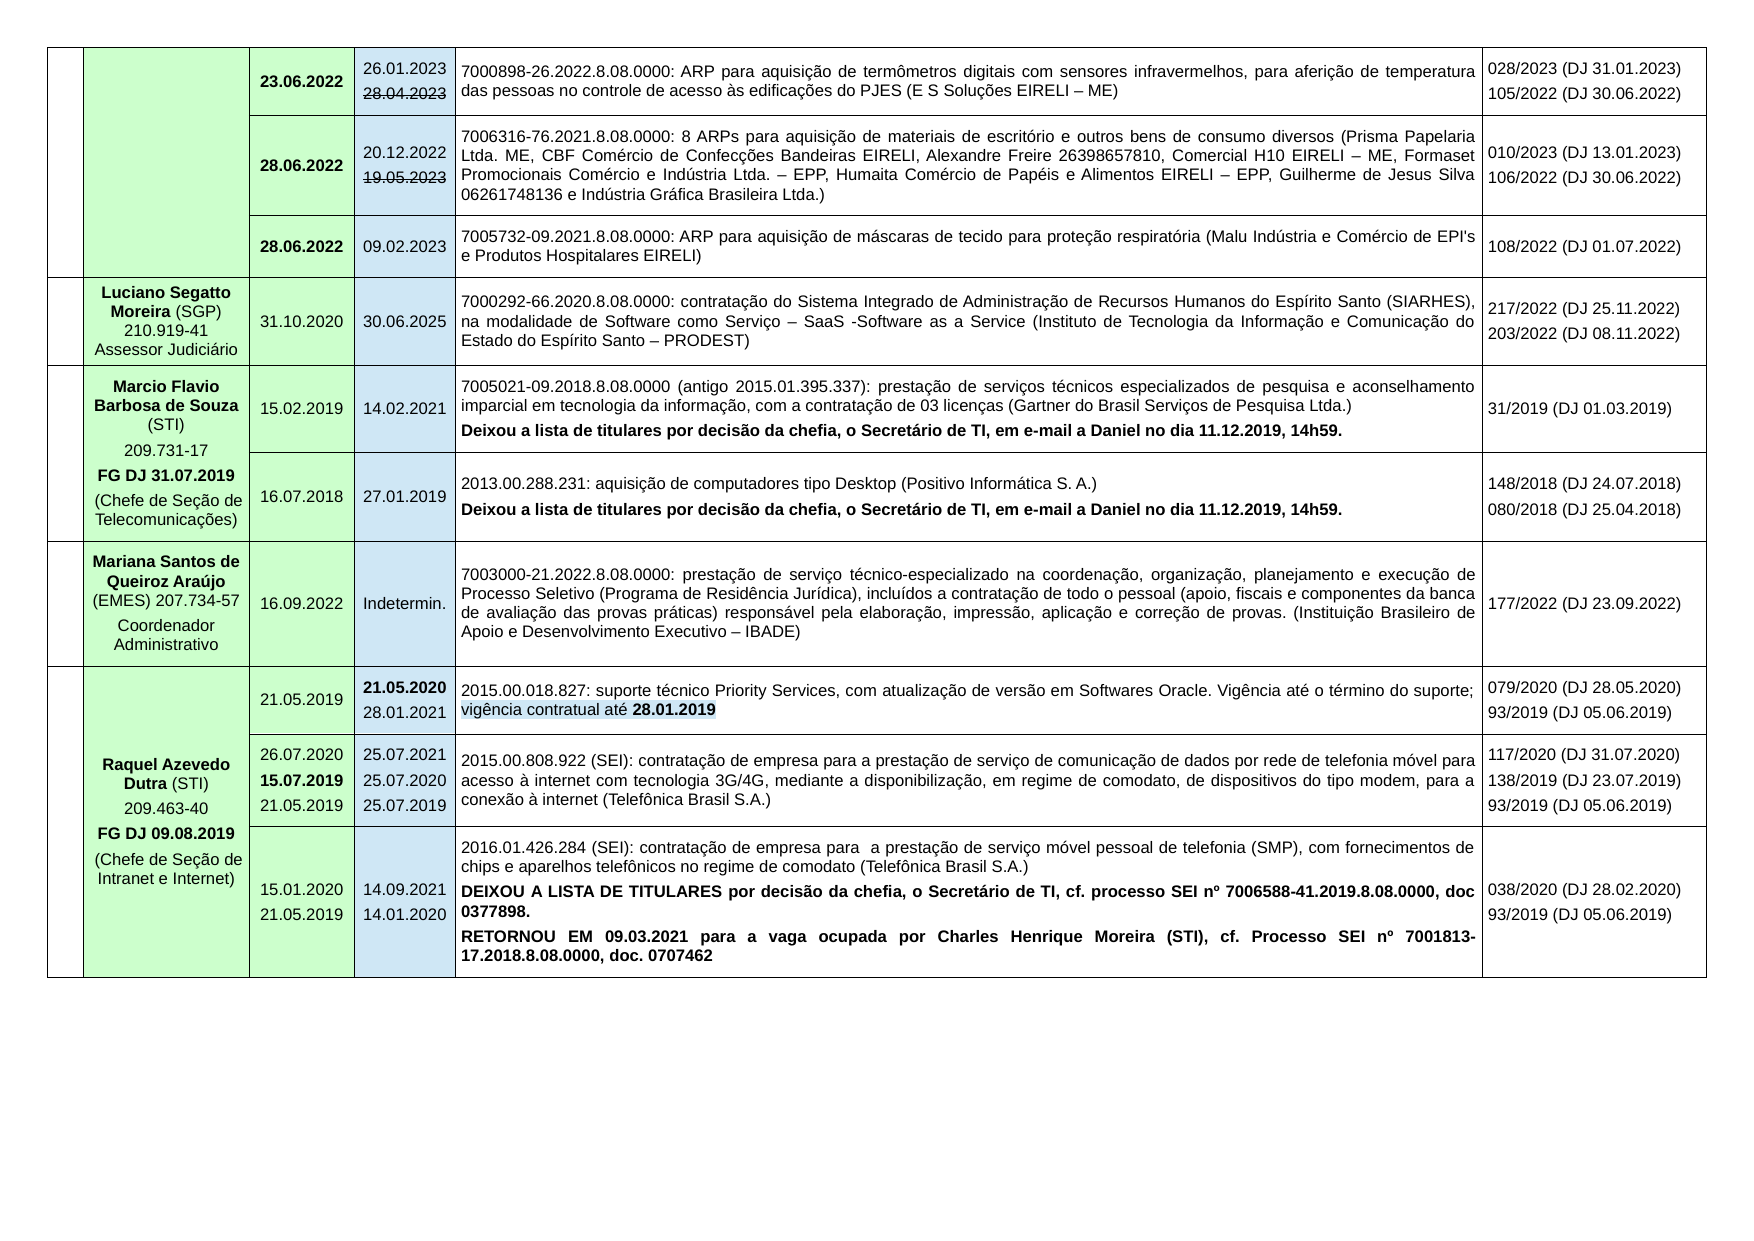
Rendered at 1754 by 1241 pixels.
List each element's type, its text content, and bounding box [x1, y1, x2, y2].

table_cell 16.09.2022 [250, 542, 354, 666]
table_cell 2015.00.018.827: suporte técnico Priority Services, com atualização de versão em Softwares Oracle. Vigência até o término do suporte; vigência contratual até 28.01.2019 [456, 667, 1482, 733]
table_cell 23.06.2022 [250, 48, 354, 115]
table_cell Indetermin. [355, 542, 455, 666]
table_cell 2016.01.426.284 (SEI): contratação de empresa para a prestação de serviço móvel pessoal de telefonia (SMP), com fornecimentos de chips e aparelhos telefônicos no regime de comodato (Telefônica Brasil S.A.) DEIXOU A LISTA DE TITULARES por decisão da chefia, o Secretário de TI, cf. processo SEI nº 7006588-41.2019.8.08.0000, doc 0377898. RETORNOU EM 09.03.2021 para a vaga ocupada por Charles Henrique Moreira (STI), cf. Processo SEI nº 7001813-17.2018.8.08.0000, doc. 0707462 [456, 827, 1482, 977]
table_cell 7000898-26.2022.8.08.0000: ARP para aquisição de termômetros digitais com sensores infravermelhos, para aferição de temperatura das pessoas no controle de acesso às edificações do PJES (E S Soluções EIRELI – ME) [456, 48, 1482, 115]
table_cell 09.02.2023 [355, 216, 455, 277]
table_cell 7003000-21.2022.8.08.0000: prestação de serviço técnico-especializado na coordenação, organização, planejamento e execução de Processo Seletivo (Programa de Residência Jurídica), incluídos a contratação de todo o pessoal (apoio, fiscais e componentes da banca de avaliação das provas práticas) responsável pela elaboração, impressão, aplicação e correção de provas. (Instituição Brasileiro de Apoio e Desenvolvimento Executivo – IBADE) [456, 542, 1482, 666]
table_cell 31.10.2020 [250, 278, 354, 365]
table_cell 21.05.2019 [250, 667, 354, 733]
table_cell Marcio Flavio Barbosa de Souza (STI) 209.731-17 FG DJ 31.07.2019 (Chefe de Seção de Telecomunicações) [84, 366, 249, 541]
table_cell [48, 48, 83, 277]
table_cell 010/2023 (DJ 13.01.2023) 106/2022 (DJ 30.06.2022) [1483, 116, 1706, 215]
table_cell 26.01.2023 28.04.2023 [355, 48, 455, 115]
table_cell 7005021-09.2018.8.08.0000 (antigo 2015.01.395.337): prestação de serviços técnicos especializados de pesquisa e aconselhamento imparcial em tecnologia da informação, com a contratação de 03 licenças (Gartner do Brasil Serviços de Pesquisa Ltda.) Deixou a lista de titulares por decisão da chefia, o Secretário de TI, em e-mail a Daniel no dia 11.12.2019, 14h59. [456, 366, 1482, 452]
table_cell [48, 542, 83, 666]
table_cell 028/2023 (DJ 31.01.2023) 105/2022 (DJ 30.06.2022) [1483, 48, 1706, 115]
table_cell 7000292-66.2020.8.08.0000: contratação do Sistema Integrado de Administração de Recursos Humanos do Espírito Santo (SIARHES), na modalidade de Software como Serviço – SaaS -Software as a Service (Instituto de Tecnologia da Informação e Comunicação do Estado do Espírito Santo – PRODEST) [456, 278, 1482, 365]
table_cell [48, 366, 83, 541]
table_cell 2015.00.808.922 (SEI): contratação de empresa para a prestação de serviço de comunicação de dados por rede de telefonia móvel para acesso à internet com tecnologia 3G/4G, mediante a disponibilização, em regime de comodato, de dispositivos do tipo modem, para a conexão à internet (Telefônica Brasil S.A.) [456, 735, 1482, 826]
table_cell 26.07.2020 15.07.2019 21.05.2019 [250, 735, 354, 826]
table_cell 25.07.2021 25.07.2020 25.07.2019 [355, 735, 455, 826]
table_cell Luciano Segatto Moreira (SGP) 210.919-41 Assessor Judiciário [84, 278, 249, 365]
table_cell 28.06.2022 [250, 216, 354, 277]
table_cell 20.12.2022 19.05.2023 [355, 116, 455, 215]
table_cell 177/2022 (DJ 23.09.2022) [1483, 542, 1706, 666]
table_cell Mariana Santos de Queiroz Araújo (EMES) 207.734-57 Coordenador Administrativo [84, 542, 249, 666]
table_cell 2013.00.288.231: aquisição de computadores tipo Desktop (Positivo Informática S. A.) Deixou a lista de titulares por decisão da chefia, o Secretário de TI, em e-mail a Daniel no dia 11.12.2019, 14h59. [456, 453, 1482, 541]
table_cell 038/2020 (DJ 28.02.2020) 93/2019 (DJ 05.06.2019) [1483, 827, 1706, 977]
table_cell 16.07.2018 [250, 453, 354, 541]
table_cell 14.09.2021 14.01.2020 [355, 827, 455, 977]
table_cell 15.02.2019 [250, 366, 354, 452]
table_cell [84, 48, 249, 277]
table_cell 27.01.2019 [355, 453, 455, 541]
table_cell 28.06.2022 [250, 116, 354, 215]
table_cell 148/2018 (DJ 24.07.2018) 080/2018 (DJ 25.04.2018) [1483, 453, 1706, 541]
table_cell 21.05.2020 28.01.2021 [355, 667, 455, 733]
table_cell 14.02.2021 [355, 366, 455, 452]
table_cell 108/2022 (DJ 01.07.2022) [1483, 216, 1706, 277]
table_cell 217/2022 (DJ 25.11.2022) 203/2022 (DJ 08.11.2022) [1483, 278, 1706, 365]
table_cell 7006316-76.2021.8.08.0000: 8 ARPs para aquisição de materiais de escritório e outros bens de consumo diversos (Prisma Papelaria Ltda. ME, CBF Comércio de Confecções Bandeiras EIRELI, Alexandre Freire 26398657810, Comercial H10 EIRELI – ME, Formaset Promocionais Comércio e Indústria Ltda. – EPP, Humaita Comércio de Papéis e Alimentos EIRELI – EPP, Guilherme de Jesus Silva 06261748136 e Indústria Gráfica Brasileira Ltda.) [456, 116, 1482, 215]
table_cell 31/2019 (DJ 01.03.2019) [1483, 366, 1706, 452]
table_cell 30.06.2025 [355, 278, 455, 365]
table_cell [48, 667, 83, 977]
table_cell [48, 278, 83, 365]
table_cell 15.01.2020 21.05.2019 [250, 827, 354, 977]
table_cell 117/2020 (DJ 31.07.2020) 138/2019 (DJ 23.07.2019) 93/2019 (DJ 05.06.2019) [1483, 735, 1706, 826]
table_cell Raquel Azevedo Dutra (STI) 209.463-40 FG DJ 09.08.2019 (Chefe de Seção de Intranet e Internet) [84, 667, 249, 977]
table_cell 079/2020 (DJ 28.05.2020) 93/2019 (DJ 05.06.2019) [1483, 667, 1706, 733]
table_cell 7005732-09.2021.8.08.0000: ARP para aquisição de máscaras de tecido para proteção respiratória (Malu Indústria e Comércio de EPI's e Produtos Hospitalares EIRELI) [456, 216, 1482, 277]
